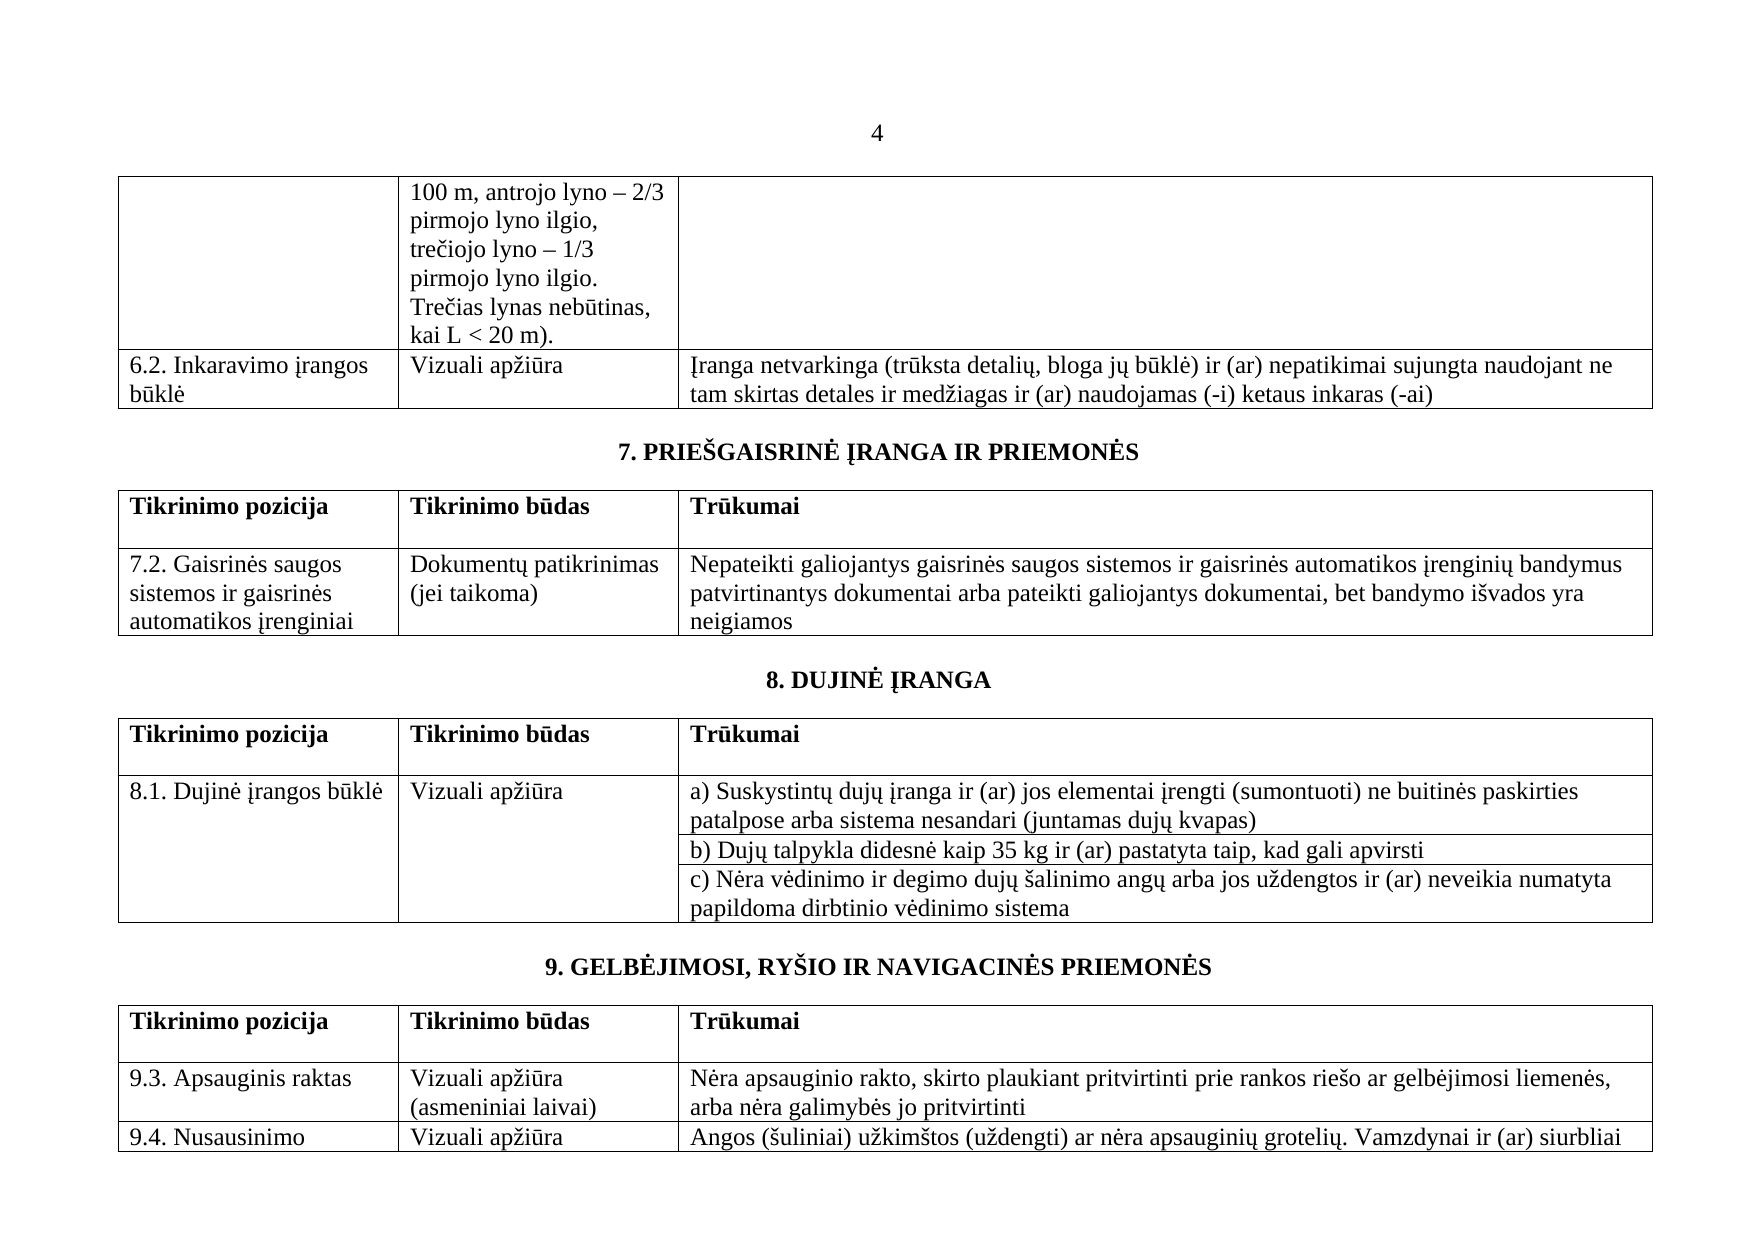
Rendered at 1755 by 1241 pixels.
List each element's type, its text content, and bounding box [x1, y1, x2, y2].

table_header Tikrinimo pozicija [119, 1006, 398, 1062]
text 9. GELBĖJIMOSI, RYŠIO IR NAVIGACINĖS PRIEMONĖS [118, 952, 1639, 981]
table_cell [119, 177, 398, 349]
table_cell c) Nėra vėdinimo ir degimo dujų šalinimo angų arba jos uždengtos ir (ar) neveikia numatyta papildoma dirbtinio vėdinimo sistema [679, 865, 1652, 922]
table_header Tikrinimo būdas [399, 719, 678, 775]
text 8. Dujinė įranga [118, 665, 1639, 694]
table_cell [679, 177, 1652, 349]
table_cell Dokumentų patikrinimas (jei taikoma) [399, 549, 678, 635]
table_cell Nėra apsauginio rakto, skirto plaukiant pritvirtinti prie rankos riešo ar gelbėjimosi liemenės, arba nėra galimybės jo pritvirtinti [679, 1063, 1652, 1121]
table_cell a) Suskystintų dujų įranga ir (ar) jos elementai įrengti (sumontuoti) ne buitinės paskirties patalpose arba sistema nesandari (juntamas dujų kvapas) [679, 776, 1652, 834]
table_header Trūkumai [679, 1006, 1652, 1062]
table_cell b) Dujų talpykla didesnė kaip 35 kg ir (ar) pastatyta taip, kad gali apvirsti [679, 835, 1652, 863]
table_cell 6.2. Inkaravimo įrangos būklė [119, 350, 398, 408]
table_header Tikrinimo būdas [399, 491, 678, 548]
table_cell įranga netvarkinga (trūksta detalių, bloga jų būklė) ir (ar) nepatikimai sujungta naudojant ne tam skirtas detales ir medžiagas ir (ar) naudojamas (-i) ketaus inkaras (-ai) [679, 350, 1652, 408]
table_header Tikrinimo pozicija [119, 719, 398, 775]
table_cell 7.2. Gaisrinės saugos sistemos ir gaisrinės automatikos įrenginiai [119, 549, 398, 635]
table_header Tikrinimo būdas [399, 1006, 678, 1062]
table_cell 9.3. Apsauginis raktas [119, 1063, 398, 1121]
table_cell Vizuali apžiūra [399, 776, 678, 922]
table_header Tikrinimo pozicija [119, 491, 398, 548]
table_cell Vizuali apžiūra [399, 1122, 678, 1151]
table_cell Angos (šuliniai) užkimštos (uždengti) ar nėra apsauginių grotelių. Vamzdynai ir (ar) siurbliai [679, 1122, 1652, 1151]
table_cell 8.1. Dujinė įrangos būklė [119, 776, 398, 922]
table_cell Nepateikti galiojantys gaisrinės saugos sistemos ir gaisrinės automatikos įrenginių bandymus patvirtinantys dokumentai arba pateikti galiojantys dokumentai, bet bandymo išvados yra neigiamos [679, 549, 1652, 635]
table_cell 9.4. Nusausinimo [119, 1122, 398, 1151]
table_cell Vizuali apžiūra [399, 350, 678, 408]
text 7. PRIEŠGAISRINĖ ĮRANGA IR PRIEMONĖS [118, 437, 1639, 466]
table_header Trūkumai [679, 491, 1652, 548]
table_cell 100 m, antrojo lyno – 2/3 pirmojo lyno ilgio, trečiojo lyno – 1/3 pirmojo lyno ilgio. Trečias lynas nebūtinas, kai L < 20 m). [399, 177, 678, 349]
table_header Trūkumai [679, 719, 1652, 775]
table_cell Vizuali apžiūra (asmeniniai laivai) [399, 1063, 678, 1121]
